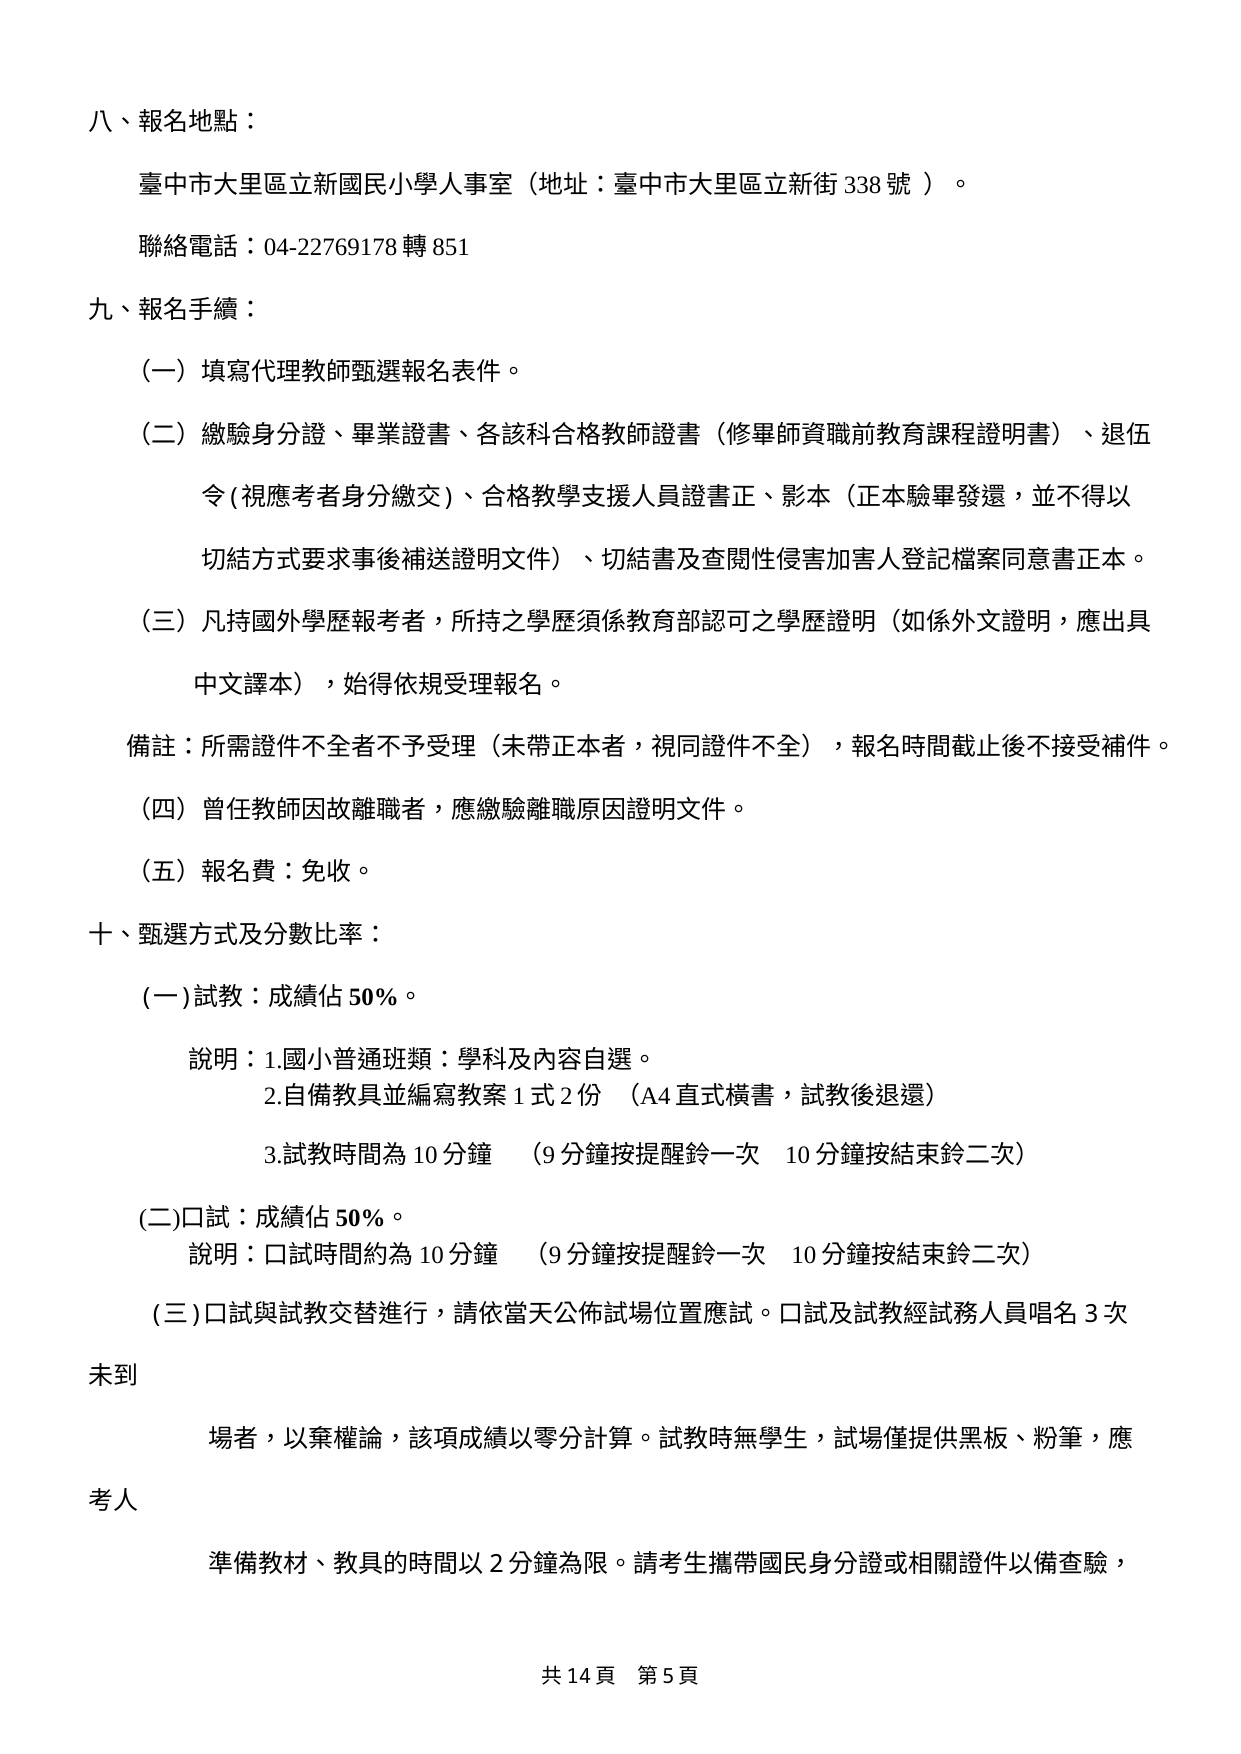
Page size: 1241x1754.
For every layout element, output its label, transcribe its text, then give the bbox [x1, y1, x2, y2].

text 說明：1.國小普通班類：學科及內容自選。 [89, 1016, 1152, 1078]
text 場者，以棄權論，該項成績以零分計算。試教時無學生，試場僅提供黑板、粉筆，應考人 [89, 1395, 1152, 1520]
text 八、報名地點： 臺中市大里區立新國民小學人事室（地址：臺中市大里區立新街338號 ）。 [89, 78, 1152, 203]
text 九、報名手續： [89, 266, 1152, 328]
text （二）繳驗身分證、畢業證書、各該科合格教師證書（修畢師資職前教育課程證明書）、退伍令(視應考者身分繳交)、合格教學支援人員證書正、影本（正本驗畢發還，並不得以切結方式要求事後補送證明文件）、切結書及查閱性侵害加害人登記檔案同意書正本。 [126, 391, 1152, 578]
text (三)口試與試教交替進行，請依當天公佈試場位置應試。口試及試教經試務人員唱名3次未到 [89, 1270, 1152, 1395]
text 3.試教時間為10分鐘 （9分鐘按提醒鈴一次 10分鐘按結束鈴二次） [89, 1111, 1152, 1174]
text 準備教材、教具的時間以2分鐘為限。請考生攜帶國民身分證或相關證件以備查驗， [89, 1520, 1152, 1582]
text （三）凡持國外學歷報考者，所持之學歷須係教育部認可之學歷證明（如係外文證明，應出具中文譯本），始得依規受理報名。 [126, 578, 1152, 703]
text 備註：所需證件不全者不予受理（未帶正本者，視同證件不全），報名時間截止後不接受補件。 [126, 703, 1152, 766]
text 說明：口試時間約為10分鐘 （9分鐘按提醒鈴一次 10分鐘按結束鈴二次） [89, 1236, 1152, 1270]
text 2.自備教具並編寫教案1式2份 （A4直式橫書，試教後退還） [89, 1078, 1152, 1111]
text 聯絡電話：04-22769178轉851 [139, 203, 1152, 266]
text （五）報名費：免收。 [126, 828, 1152, 891]
text （一）填寫代理教師甄選報名表件。 [89, 328, 1152, 391]
text 十、甄選方式及分數比率： [89, 891, 1152, 953]
text (二)口試：成績佔50%。 [139, 1174, 1152, 1236]
text (一)試教：成績佔50%。 [89, 953, 1152, 1016]
text （四）曾任教師因故離職者，應繳驗離職原因證明文件。 [126, 766, 1152, 828]
